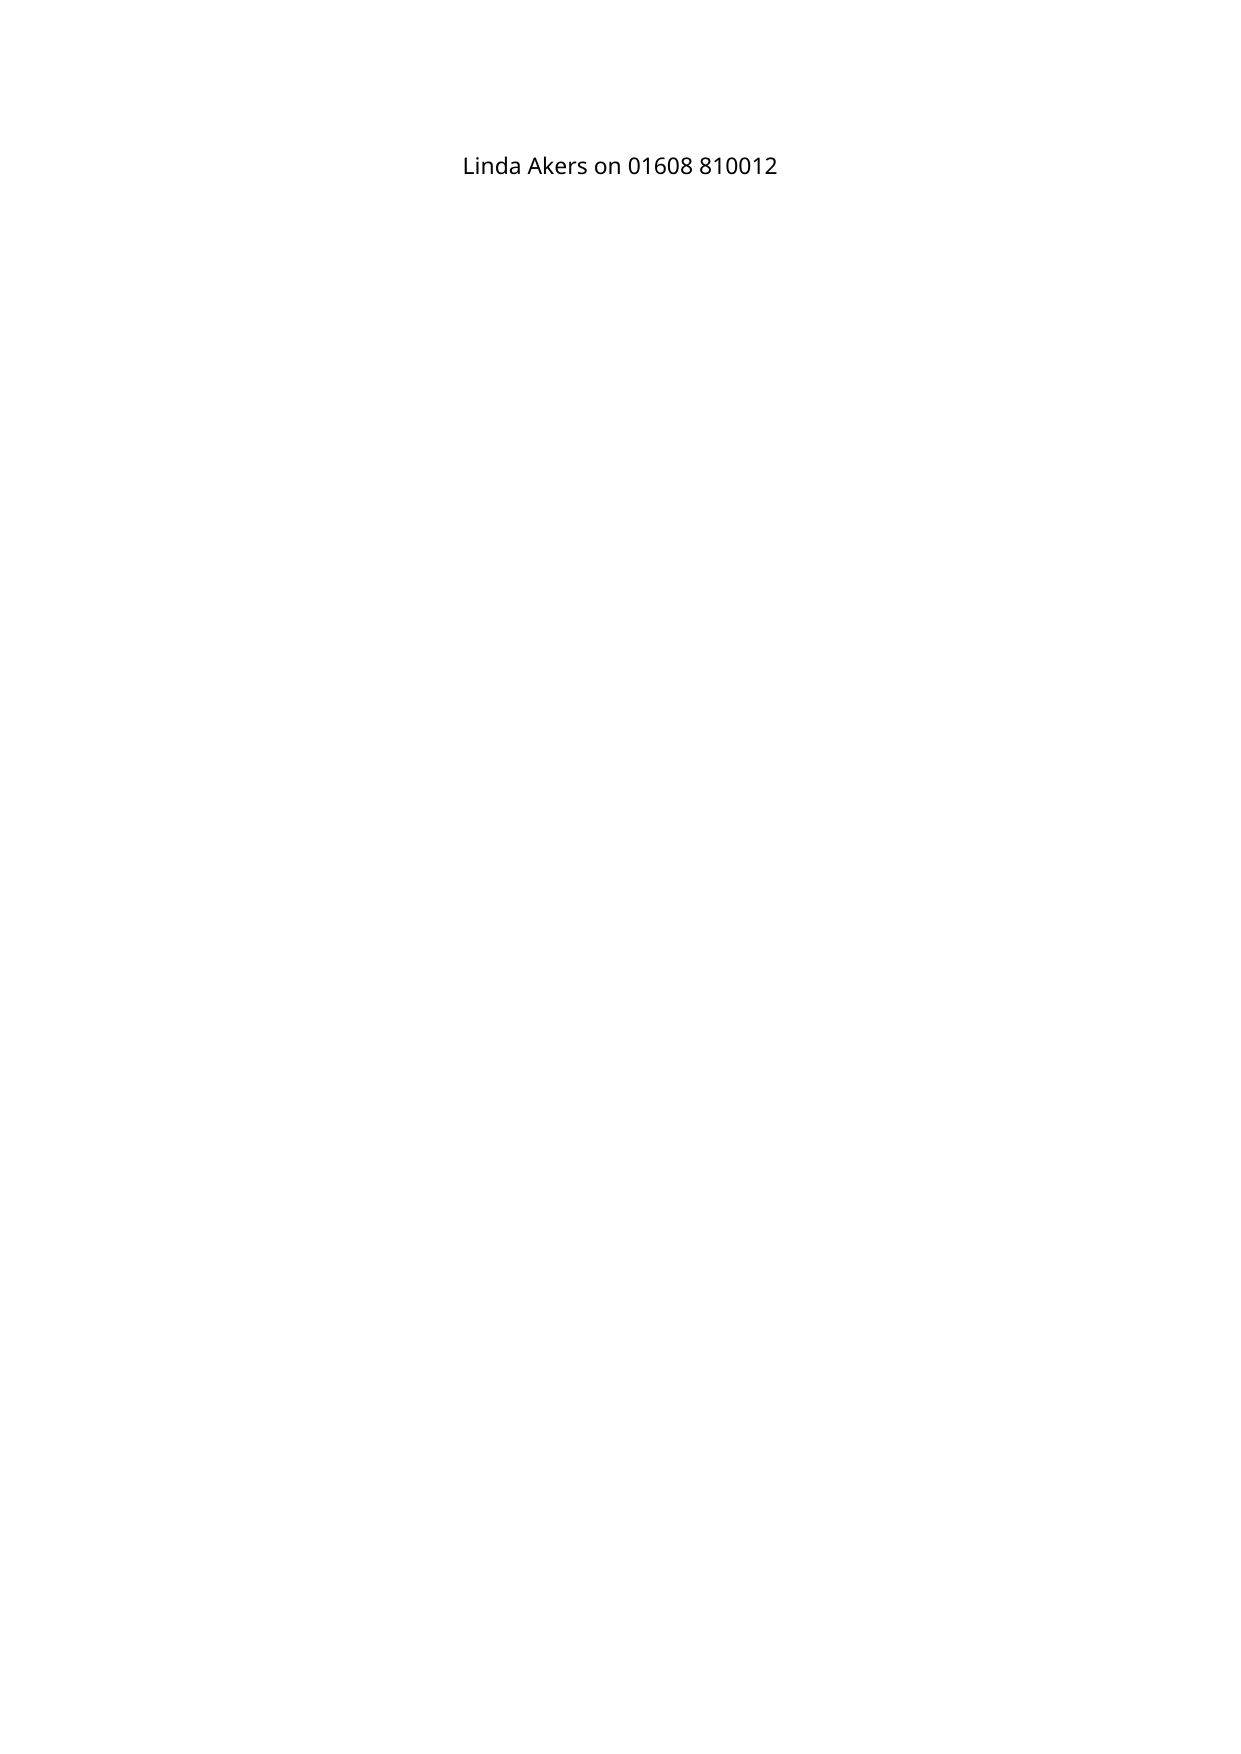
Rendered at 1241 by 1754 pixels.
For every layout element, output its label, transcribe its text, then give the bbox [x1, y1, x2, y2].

text Linda Akers on 01608 810012 [150, 150, 1090, 181]
